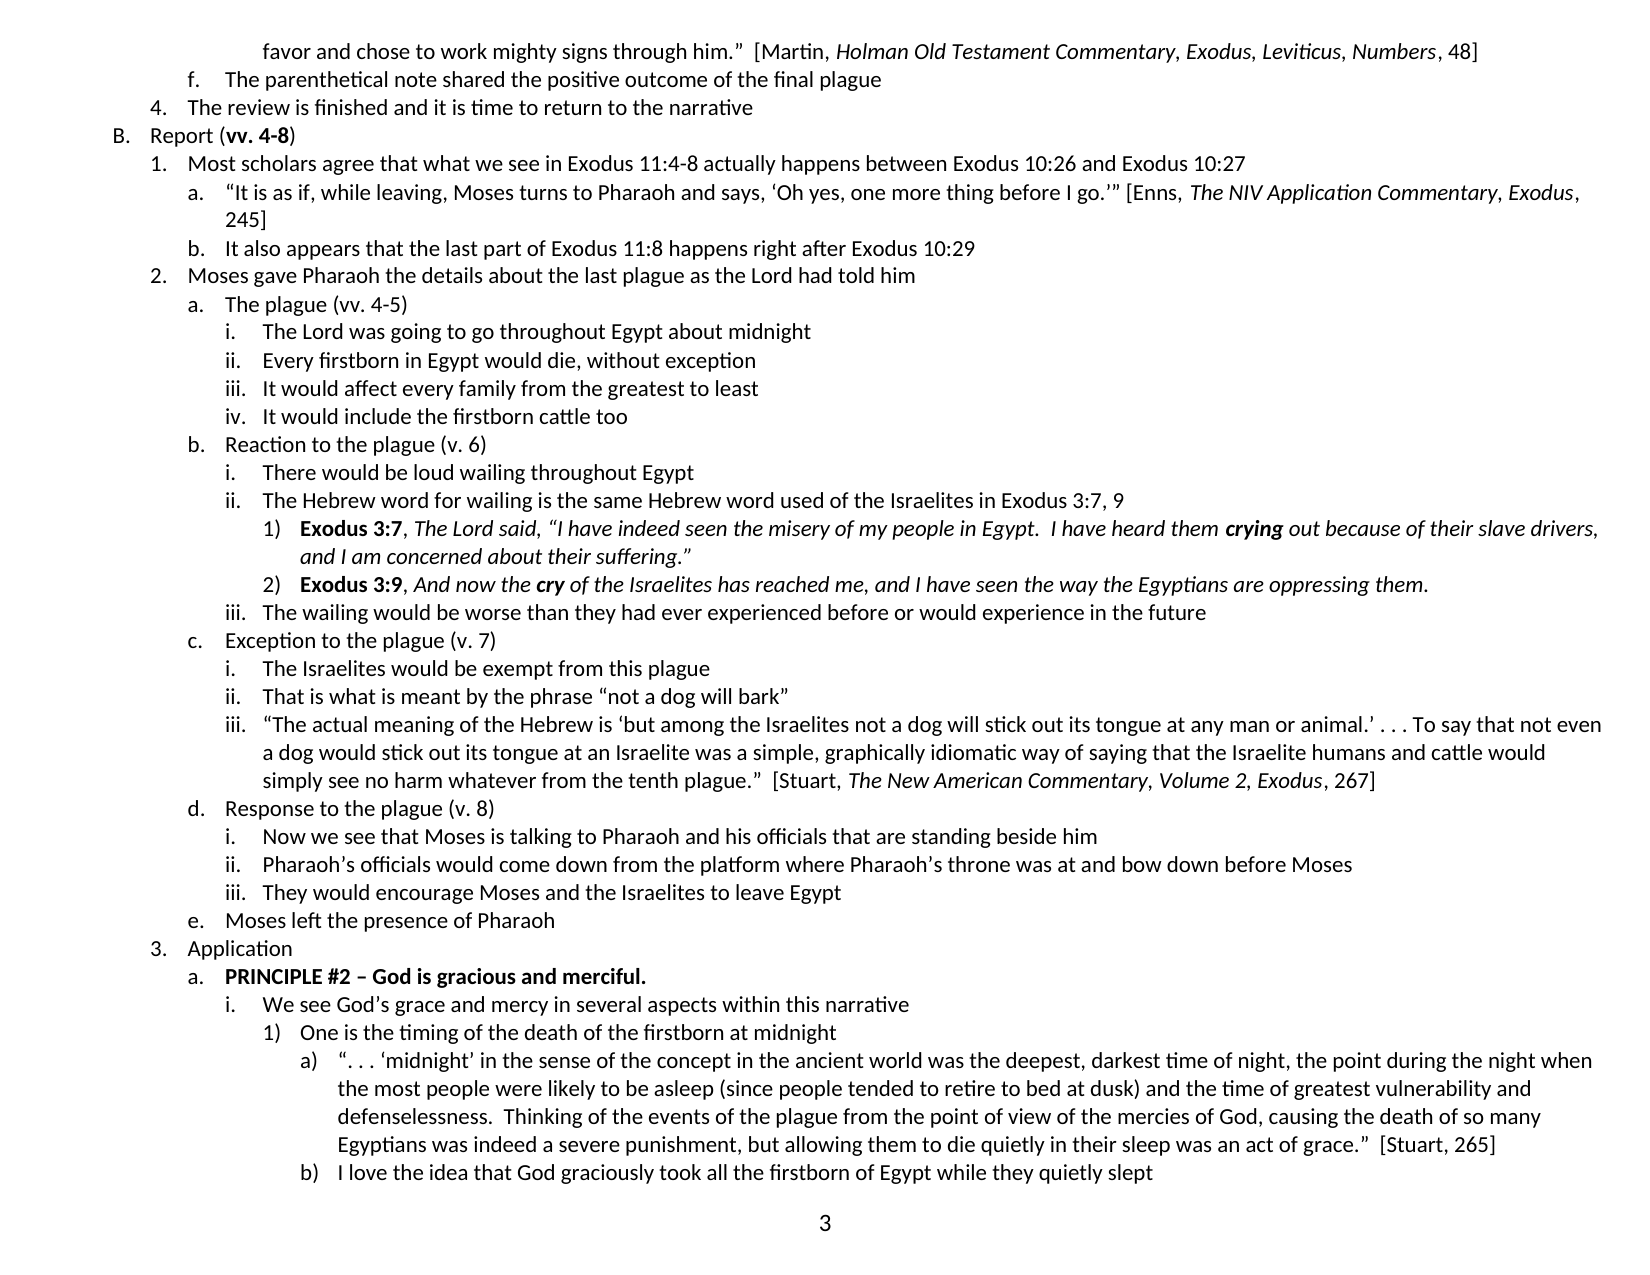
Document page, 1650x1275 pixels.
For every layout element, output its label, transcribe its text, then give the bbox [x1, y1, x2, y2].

list Response to the plague (v. 8) [187, 794, 1612, 822]
list “The actual meaning of the Hebrew is ‘but among the Israelites not a dog will stick out its tongue at any man or animal.’ . . . To say that not even a dog would stick out its tongue at an Israelite was a simple, graphically idiomatic way of saying that the Israelite humans and cattle would simply see no harm whatever from the tenth plague.” [Stuart, The New American Commentary, Volume 2, Exodus, 267] [225, 710, 1612, 794]
list One is the timing of the death of the firstborn at midnight [262, 1018, 1612, 1046]
list Most scholars agree that what we see in Exodus 11:4-8 actually happens between Exodus 10:26 and Exodus 10:27 [150, 149, 1612, 178]
list Exodus 3:7, The Lord said, “I have indeed seen the misery of my people in Egypt. I have heard them crying out because of their slave drivers, and I am concerned about their suffering.” [262, 514, 1612, 570]
list We see God’s grace and mercy in several aspects within this narrative [225, 990, 1612, 1018]
list Exception to the plague (v. 7) [187, 626, 1612, 654]
list The parenthetical note shared the positive outcome of the final plague [187, 66, 1612, 93]
list They would encourage Moses and the Israelites to leave Egypt [225, 878, 1612, 906]
list That is what is meant by the phrase “not a dog will bark” [225, 682, 1612, 710]
list The wailing would be worse than they had ever experienced before or would experience in the future [225, 598, 1612, 626]
list The Hebrew word for wailing is the same Hebrew word used of the Israelites in Exodus 3:7, 9 [225, 486, 1612, 514]
list It would include the firstborn cattle too [225, 402, 1612, 430]
list Now we see that Moses is talking to Pharaoh and his officials that are standing beside him [225, 822, 1612, 850]
list I love the idea that God graciously took all the firstborn of Egypt while they quietly slept [300, 1158, 1612, 1186]
list Pharaoh’s officials would come down from the platform where Pharaoh’s throne was at and bow down before Moses [225, 850, 1612, 878]
list Exodus 3:9, And now the cry of the Israelites has reached me, and I have seen the way the Egyptians are oppressing them. [262, 570, 1612, 598]
list The review is finished and it is time to return to the narrative [150, 93, 1612, 122]
list The Israelites would be exempt from this plague [225, 654, 1612, 682]
list It would affect every family from the greatest to least [225, 374, 1612, 402]
list Report (vv. 4-8) [112, 122, 1612, 149]
list PRINCIPLE #2 – God is gracious and merciful. [187, 962, 1612, 990]
list The Lord was going to go throughout Egypt about midnight [225, 318, 1612, 346]
list There would be loud wailing throughout Egypt [225, 458, 1612, 486]
list favor and chose to work mighty signs through him.” [Martin, Holman Old Testament Commentary, Exodus, Leviticus, Numbers, 48] [225, 37, 1612, 66]
list “. . . ‘midnight’ in the sense of the concept in the ancient world was the deepest, darkest time of night, the point during the night when the most people were likely to be asleep (since people tended to retire to bed at dusk) and the time of greatest vulnerability and defenselessness. Thinking of the events of the plague from the point of view of the mercies of God, causing the death of so many Egyptians was indeed a severe punishment, but allowing them to die quietly in their sleep was an act of grace.” [Stuart, 265] [300, 1046, 1612, 1158]
list “It is as if, while leaving, Moses turns to Pharaoh and says, ‘Oh yes, one more thing before I go.’” [Enns, The NIV Application Commentary, Exodus, 245] [187, 178, 1612, 234]
list Moses left the presence of Pharaoh [187, 906, 1612, 934]
list It also appears that the last part of Exodus 11:8 happens right after Exodus 10:29 [187, 234, 1612, 262]
list Moses gave Pharaoh the details about the last plague as the Lord had told him [150, 262, 1612, 290]
list Every firstborn in Egypt would die, without exception [225, 346, 1612, 374]
list The plague (vv. 4-5) [187, 290, 1612, 318]
list Application [150, 934, 1612, 962]
list Reaction to the plague (v. 6) [187, 430, 1612, 458]
